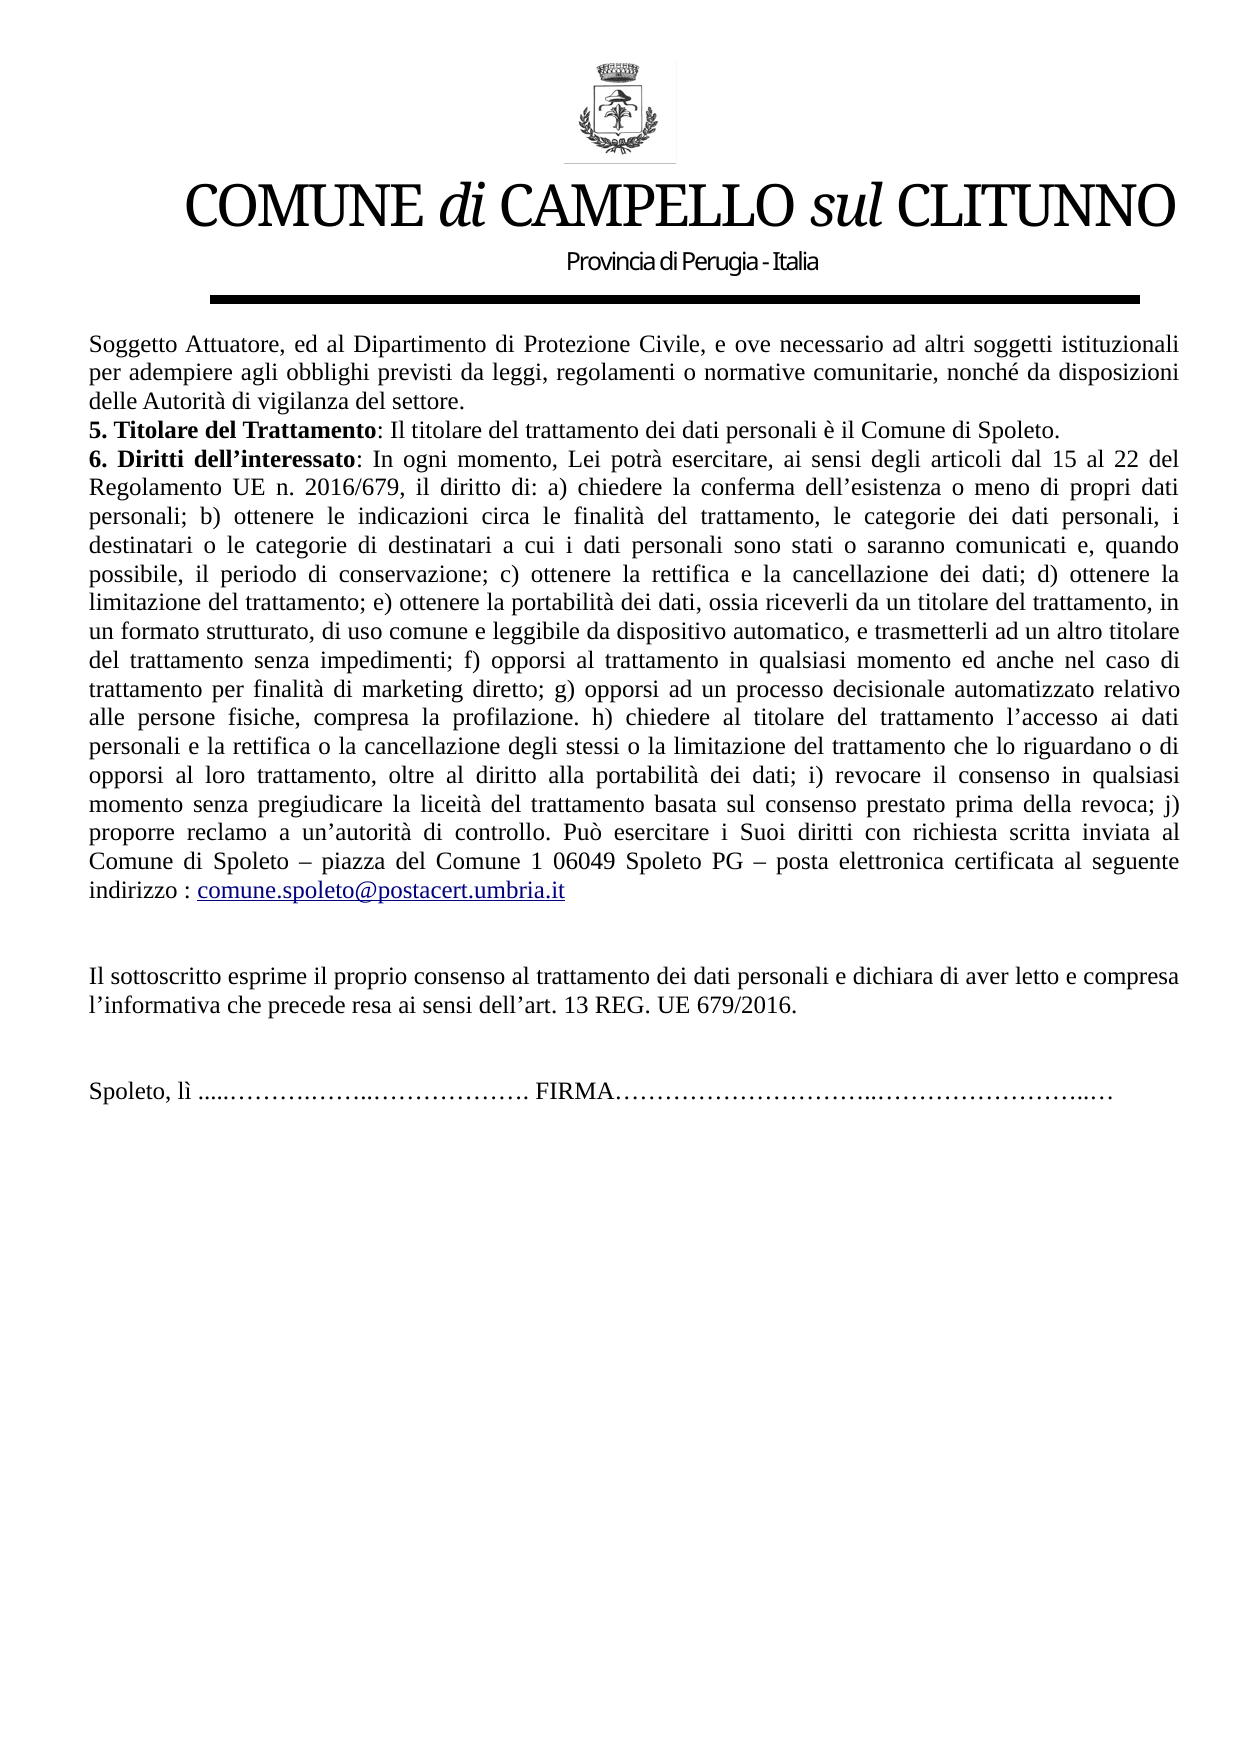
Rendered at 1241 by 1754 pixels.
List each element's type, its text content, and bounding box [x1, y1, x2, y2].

text Spoleto, lì .....……….……..………………. FIRMA…………………………..……………………..… [89, 1076, 1181, 1105]
text Il sottoscritto esprime il proprio consenso al trattamento dei dati personali e dichiara di aver letto e compresa l’informativa che precede resa ai sensi dell’art. 13 REG. UE 679/2016. [89, 961, 1181, 1019]
text Soggetto Attuatore, ed al Dipartimento di Protezione Civile, e ove necessario ad altri soggetti istituzionali per adempiere agli obblighi previsti da leggi, regolamenti o normative comunitarie, nonché da disposizioni delle Autorità di vigilanza del settore. [89, 329, 1181, 415]
text 6. Diritti dell’interessato: In ogni momento, Lei potrà esercitare, ai sensi degli articoli dal 15 al 22 del Regolamento UE n. 2016/679, il diritto di: a) chiedere la conferma dell’esistenza o meno di propri dati personali; b) ottenere le indicazioni circa le finalità del trattamento, le categorie dei dati personali, i destinatari o le categorie di destinatari a cui i dati personali sono stati o saranno comunicati e, quando possibile, il periodo di conservazione; c) ottenere la rettifica e la cancellazione dei dati; d) ottenere la limitazione del trattamento; e) ottenere la portabilità dei dati, ossia riceverli da un titolare del trattamento, in un formato strutturato, di uso comune e leggibile da dispositivo automatico, e trasmetterli ad un altro titolare del trattamento senza impedimenti; f) opporsi al trattamento in qualsiasi momento ed anche nel caso di trattamento per finalità di marketing diretto; g) opporsi ad un processo decisionale automatizzato relativo alle persone fisiche, compresa la profilazione. h) chiedere al titolare del trattamento l’accesso ai dati personali e la rettifica o la cancellazione degli stessi o la limitazione del trattamento che lo riguardano o di opporsi al loro trattamento, oltre al diritto alla portabilità dei dati; i) revocare il consenso in qualsiasi momento senza pregiudicare la liceità del trattamento basata sul consenso prestato prima della revoca; j) proporre reclamo a un’autorità di controllo. Può esercitare i Suoi diritti con richiesta scritta inviata al Comune di Spoleto – piazza del Comune 1 06049 Spoleto PG – posta elettronica certificata al seguente indirizzo : comune.spoleto@postacert.umbria.it [89, 444, 1181, 904]
text 5. Titolare del Trattamento: Il titolare del trattamento dei dati personali è il Comune di Spoleto. [89, 415, 1181, 444]
